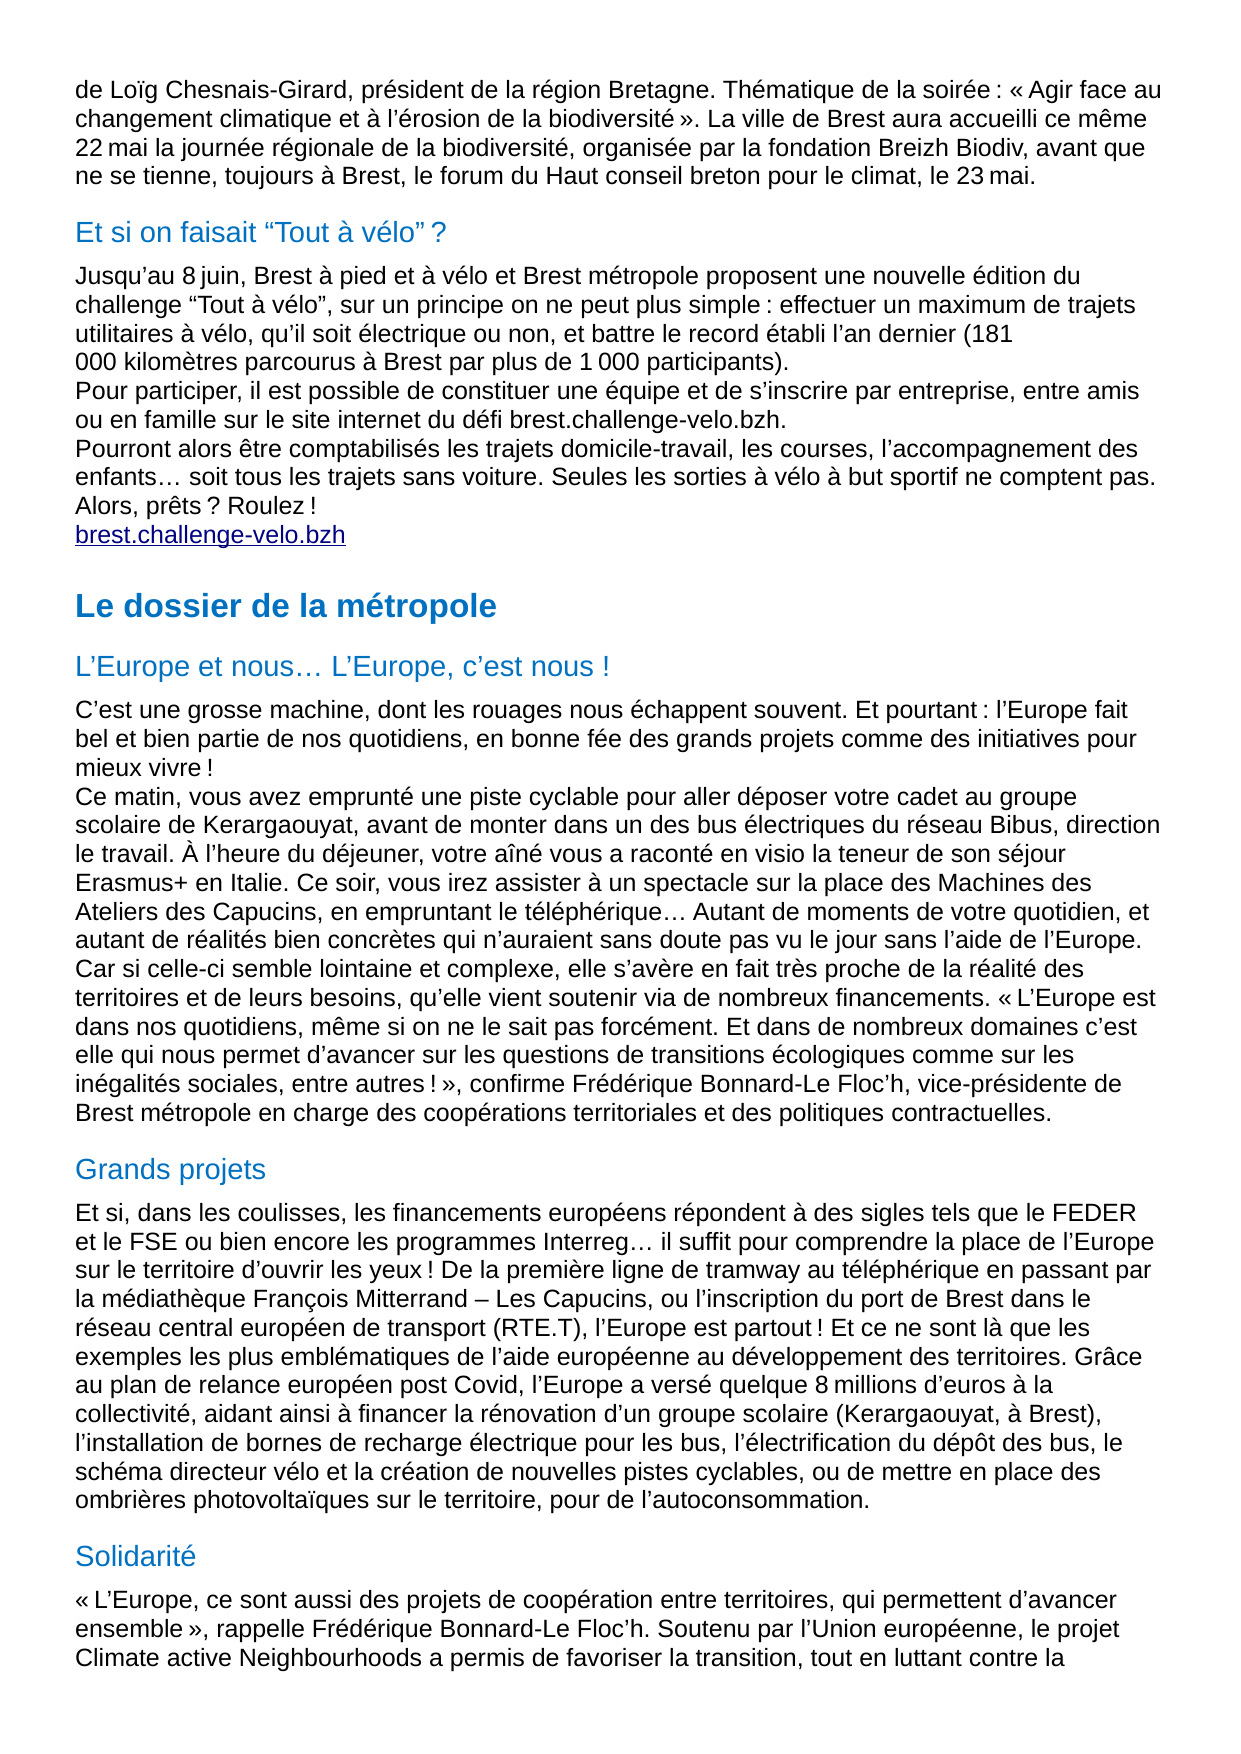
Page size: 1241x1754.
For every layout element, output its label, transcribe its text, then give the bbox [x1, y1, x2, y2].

subtitle Et si on faisait “Tout à vélo” ? [75, 215, 1165, 248]
text Pourront alors être comptabilisés les trajets domicile-travail, les courses, l’accompagnement des enfants… soit tous les trajets sans voiture. Seules les sorties à vélo à but sportif ne comptent pas. Alors, prêts ? Roulez ! [75, 433, 1165, 520]
subtitle Grands projets [75, 1152, 1165, 1185]
text Ce matin, vous avez emprunté une piste cyclable pour aller déposer votre cadet au groupe scolaire de Kerargaouyat, avant de monter dans un des bus électriques du réseau Bibus, direction le travail. À l’heure du déjeuner, votre aîné vous a raconté en visio la teneur de son séjour Erasmus+ en Italie. Ce soir, vous irez assister à un spectacle sur la place des Machines des Ateliers des Capucins, en empruntant le téléphérique… Autant de moments de votre quotidien, et autant de réalités bien concrètes qui n’auraient sans doute pas vu le jour sans l’aide de l’Europe. [75, 782, 1165, 954]
text Pour participer, il est possible de constituer une équipe et de s’inscrire par entreprise, entre amis ou en famille sur le site internet du défi brest.challenge-velo.bzh. [75, 376, 1165, 433]
text C’est une grosse machine, dont les rouages nous échappent souvent. Et pourtant : l’Europe fait bel et bien partie de nos quotidiens, en bonne fée des grands projets comme des initiatives pour mieux vivre ! [75, 696, 1165, 782]
subtitle Le dossier de la métropole [75, 586, 1165, 624]
text Et si, dans les coulisses, les financements européens répondent à des sigles tels que le FEDER et le FSE ou bien encore les programmes Interreg… il suffit pour comprendre la place de l’Europe sur le territoire d’ouvrir les yeux ! De la première ligne de tramway au téléphérique en passant par la médiathèque François Mitterrand – Les Capucins, ou l’inscription du port de Brest dans le réseau central européen de transport (RTE.T), l’Europe est partout ! Et ce ne sont là que les exemples les plus emblématiques de l’aide européenne au développement des territoires. Grâce au plan de relance européen post Covid, l’Europe a versé quelque 8 millions d’euros à la collectivité, aidant ainsi à financer la rénovation d’un groupe scolaire (Kerargaouyat, à Brest), l’installation de bornes de recharge électrique pour les bus, l’électrification du dépôt des bus, le schéma directeur vélo et la création de nouvelles pistes cyclables, ou de mettre en place des ombrières photovoltaïques sur le territoire, pour de l’autoconsommation. [75, 1198, 1165, 1514]
text brest.challenge-velo.bzh [75, 520, 1165, 548]
text Car si celle-ci semble lointaine et complexe, elle s’avère en fait très proche de la réalité des territoires et de leurs besoins, qu’elle vient soutenir via de nombreux financements. « L’Europe est dans nos quotidiens, même si on ne le sait pas forcément. Et dans de nombreux domaines c’est elle qui nous permet d’avancer sur les questions de transitions écologiques comme sur les inégalités sociales, entre autres ! », confirme Frédérique Bonnard-Le Floc’h, vice-présidente de Brest métropole en charge des coopérations territoriales et des politiques contractuelles. [75, 954, 1165, 1127]
text « L’Europe, ce sont aussi des projets de coopération entre territoires, qui permettent d’avancer ensemble », rappelle Frédérique Bonnard-Le Floc’h. Soutenu par l’Union européenne, le projet Climate active Neighbourhoods a permis de favoriser la transition, tout en luttant contre la [75, 1585, 1165, 1671]
subtitle L’Europe et nous… L’Europe, c’est nous ! [75, 649, 1165, 683]
subtitle Solidarité [75, 1539, 1165, 1573]
text Jusqu’au 8 juin, Brest à pied et à vélo et Brest métropole proposent une nouvelle édition du challenge “Tout à vélo”, sur un principe on ne peut plus simple : effectuer un maximum de trajets utilitaires à vélo, qu’il soit électrique ou non, et battre le record établi l’an dernier (181 000 kilomètres parcourus à Brest par plus de 1 000 participants). [75, 261, 1165, 376]
text de Loïg Chesnais-Girard, président de la région Bretagne. Thématique de la soirée : « Agir face au changement climatique et à l’érosion de la biodiversité ». La ville de Brest aura accueilli ce même 22 mai la journée régionale de la biodiversité, organisée par la fondation Breizh Biodiv, avant que ne se tienne, toujours à Brest, le forum du Haut conseil breton pour le climat, le 23 mai. [75, 75, 1165, 190]
